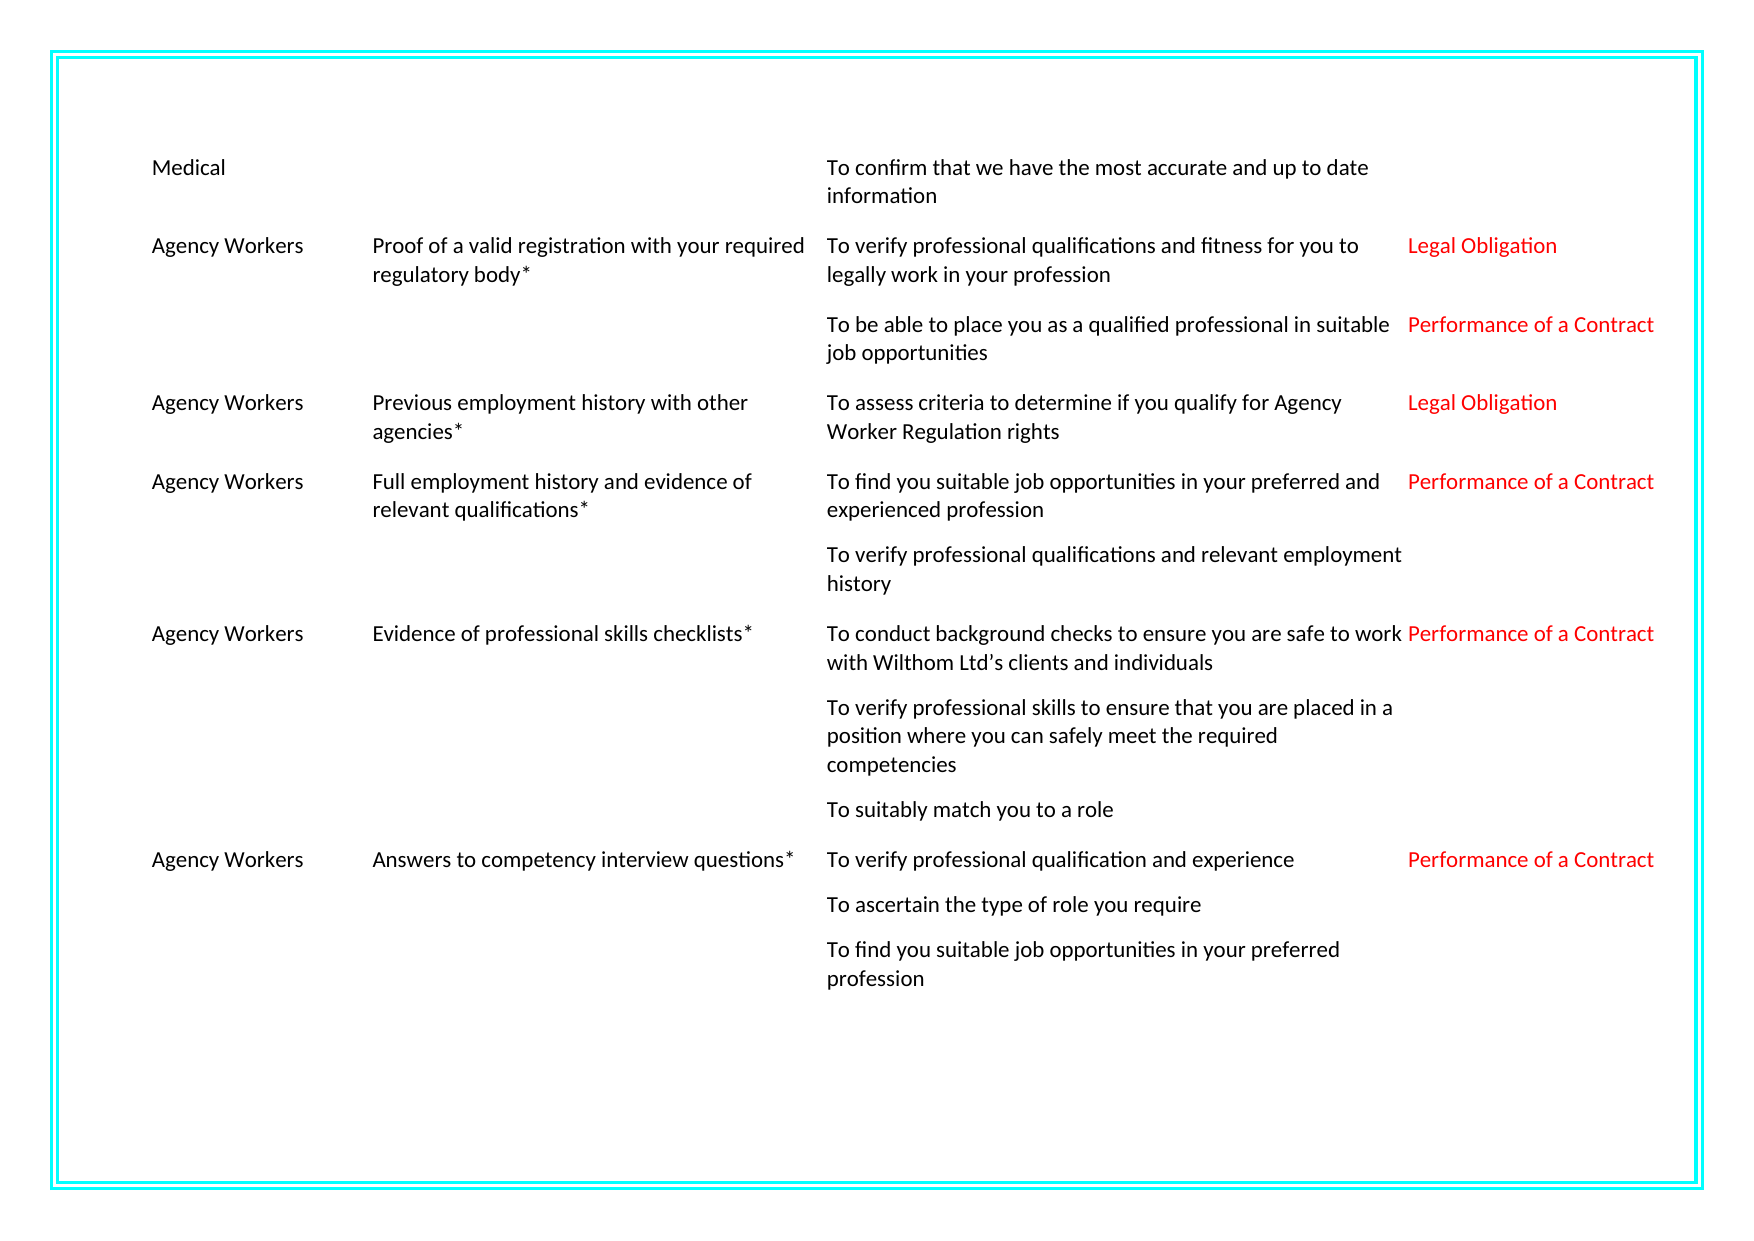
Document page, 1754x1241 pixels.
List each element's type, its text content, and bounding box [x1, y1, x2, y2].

table_cell To confirm that we have the most accurate and up to date information [826, 152, 1405, 228]
table_cell Full employment history and evidence of relevant qualifications* [372, 465, 824, 616]
table_cell Agency Workers [151, 387, 370, 464]
table_cell [1704, 152, 1729, 228]
table_cell Evidence of professional skills checklists* [372, 618, 824, 842]
table_cell [1704, 308, 1729, 385]
table_cell To find you suitable job opportunities in your preferred and experienced profession To verify professional qualifications and relevant employment history [826, 465, 1405, 616]
table_cell Legal Obligation [1407, 230, 1694, 307]
table_cell To assess criteria to determine if you qualify for Agency Worker Regulation rights [826, 387, 1405, 464]
table_cell To verify professional qualification and experience To ascertain the type of role you require To find you suitable job opportunities in your preferred profession [826, 843, 1405, 1011]
table_cell Previous employment history with other agencies* [372, 387, 824, 464]
table_cell Legal Obligation [1407, 387, 1694, 464]
table_cell To conduct background checks to ensure you are safe to work with Wilthom Ltd’s clients and individuals To verify professional skills to ensure that you are placed in a position where you can safely meet the required competencies To suitably match you to a role [826, 618, 1405, 842]
table_cell To verify professional qualifications and fitness for you to legally work in your profession [826, 230, 1405, 307]
table_cell [1407, 152, 1694, 228]
table_cell [1704, 387, 1729, 464]
table_cell [1704, 465, 1729, 616]
table_cell [1704, 843, 1729, 1011]
table_cell Agency Workers [151, 843, 370, 1011]
table_cell Proof of a valid registration with your required regulatory body* [372, 230, 824, 385]
table_cell Agency Workers [151, 230, 370, 385]
table_cell Performance of a Contract [1407, 465, 1694, 616]
table_cell [372, 152, 824, 228]
table_cell To be able to place you as a qualified professional in suitable job opportunities [826, 308, 1405, 385]
table_cell [1704, 618, 1729, 842]
table_cell Performance of a Contract [1407, 618, 1694, 842]
table_cell Answers to competency interview questions* [372, 843, 824, 1011]
table_cell Performance of a Contract [1407, 308, 1694, 385]
table_cell Performance of a Contract [1407, 843, 1694, 1011]
table_cell [1704, 230, 1729, 307]
table_cell Agency Workers [151, 618, 370, 842]
table_cell Medical [151, 152, 370, 228]
table_cell Agency Workers [151, 465, 370, 616]
